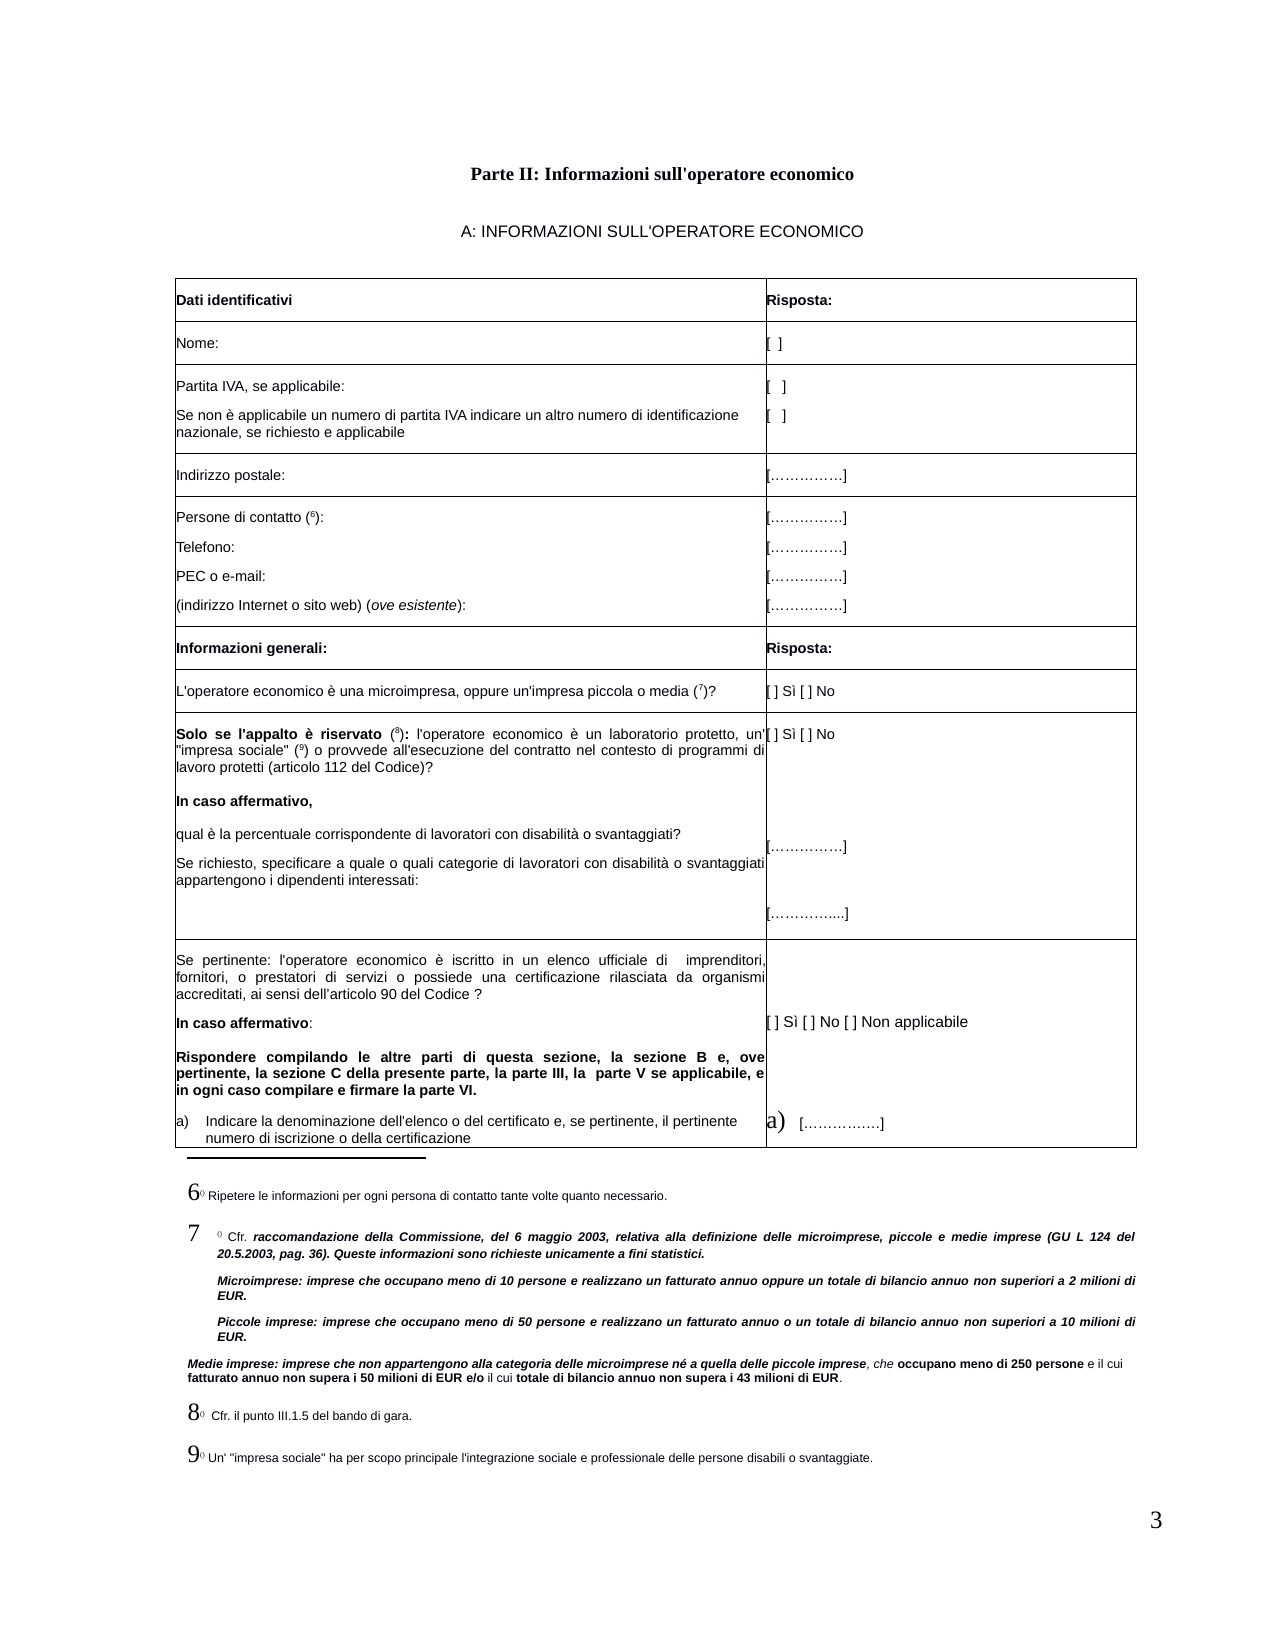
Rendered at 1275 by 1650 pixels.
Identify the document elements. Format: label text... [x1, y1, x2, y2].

title Parte II: Informazioni sull'operatore economico [187, 162, 1137, 184]
table_cell Nome: [176, 322, 766, 364]
table_cell [……………] [767, 454, 1136, 496]
table_cell Informazioni generali: [176, 627, 766, 669]
title A: Informazioni sull'operatore economico [187, 222, 1137, 241]
table_header Dati identificativi [176, 279, 766, 321]
table_cell Persone di contatto (): Telefono: PEC o e-mail: (indirizzo Internet o sito web) (ove esistente): [176, 497, 766, 626]
table_cell Partita IVA, se applicabile: Se non è applicabile un numero di partita IVA indicare un altro numero di identificazione nazionale, se richiesto e applicabile [176, 365, 766, 453]
table_header Risposta: [767, 279, 1136, 321]
table_cell Indirizzo postale: [176, 454, 766, 496]
table_cell [ ] Sì [ ] No [ ] Non applicabile [………….…] [767, 940, 1136, 1147]
table_cell [ ] [ ] [767, 365, 1136, 453]
table_cell [……………] [……………] [……………] [……………] [767, 497, 1136, 626]
table_cell Risposta: [767, 627, 1136, 669]
table_cell Solo se l'appalto è riservato (): l'operatore economico è un laboratorio protetto, un' "impresa sociale" () o provvede all'esecuzione del contratto nel contesto di programmi di lavoro protetti (articolo 112 del Codice)? In caso affermativo, qual è la percentuale corrispondente di lavoratori con disabilità o svantaggiati? Se richiesto, specificare a quale o quali categorie di lavoratori con disabilità o svantaggiati appartengono i dipendenti interessati: [176, 713, 766, 938]
table_cell Se pertinente: l'operatore economico è iscritto in un elenco ufficiale di imprenditori, fornitori, o prestatori di servizi o possiede una certificazione rilasciata da organismi accreditati, ai sensi dell’articolo 90 del Codice ? In caso affermativo: Rispondere compilando le altre parti di questa sezione, la sezione B e, ove pertinente, la sezione C della presente parte, la parte III, la parte V se applicabile, e in ogni caso compilare e firmare la parte VI. Indicare la denominazione dell'elenco o del certificato e, se pertinente, il pertinente numero di iscrizione o della certificazione b) Se il certificato di iscrizione o la certificazione è disponibile elettronicamente, indicare: c) Indicare i riferimenti in base ai quali è stata ottenuta l'iscrizione o la certificazione e, se pertinente, la classificazione ricevuta nell'elenco ufficiale (): d) L'iscrizione o la certificazione comprende tutti i criteri di selezione richiesti? In caso di risposta negativa alla lettera d): Inserire inoltre tutte le informazioni mancanti nella parte IV, sezione A, B, C, o D secondo il caso SOLO se richiesto dal pertinente avviso o bando o dai documenti di gara: e) L'operatore economico potrà fornire un certificato per quanto riguarda il pagamento dei contributi previdenziali e delle imposte, o fornire informazioni che permettano all'amministrazione aggiudicatrice o all'ente aggiudicatore di ottenere direttamente tale documento accedendo a una banca dati nazionale che sia disponibile gratuitamente in un qualunque Stato membro? Se la documentazione pertinente è disponibile elettronicamente, indicare: [176, 940, 766, 1147]
table_cell [ ] [767, 322, 1136, 364]
table_cell [ ] Sì [ ] No [767, 670, 1136, 712]
table_cell [ ] Sì [ ] No [……………] […………....] [767, 713, 1136, 938]
table_cell L'operatore economico è una microimpresa, oppure un'impresa piccola o media ()? [176, 670, 766, 712]
